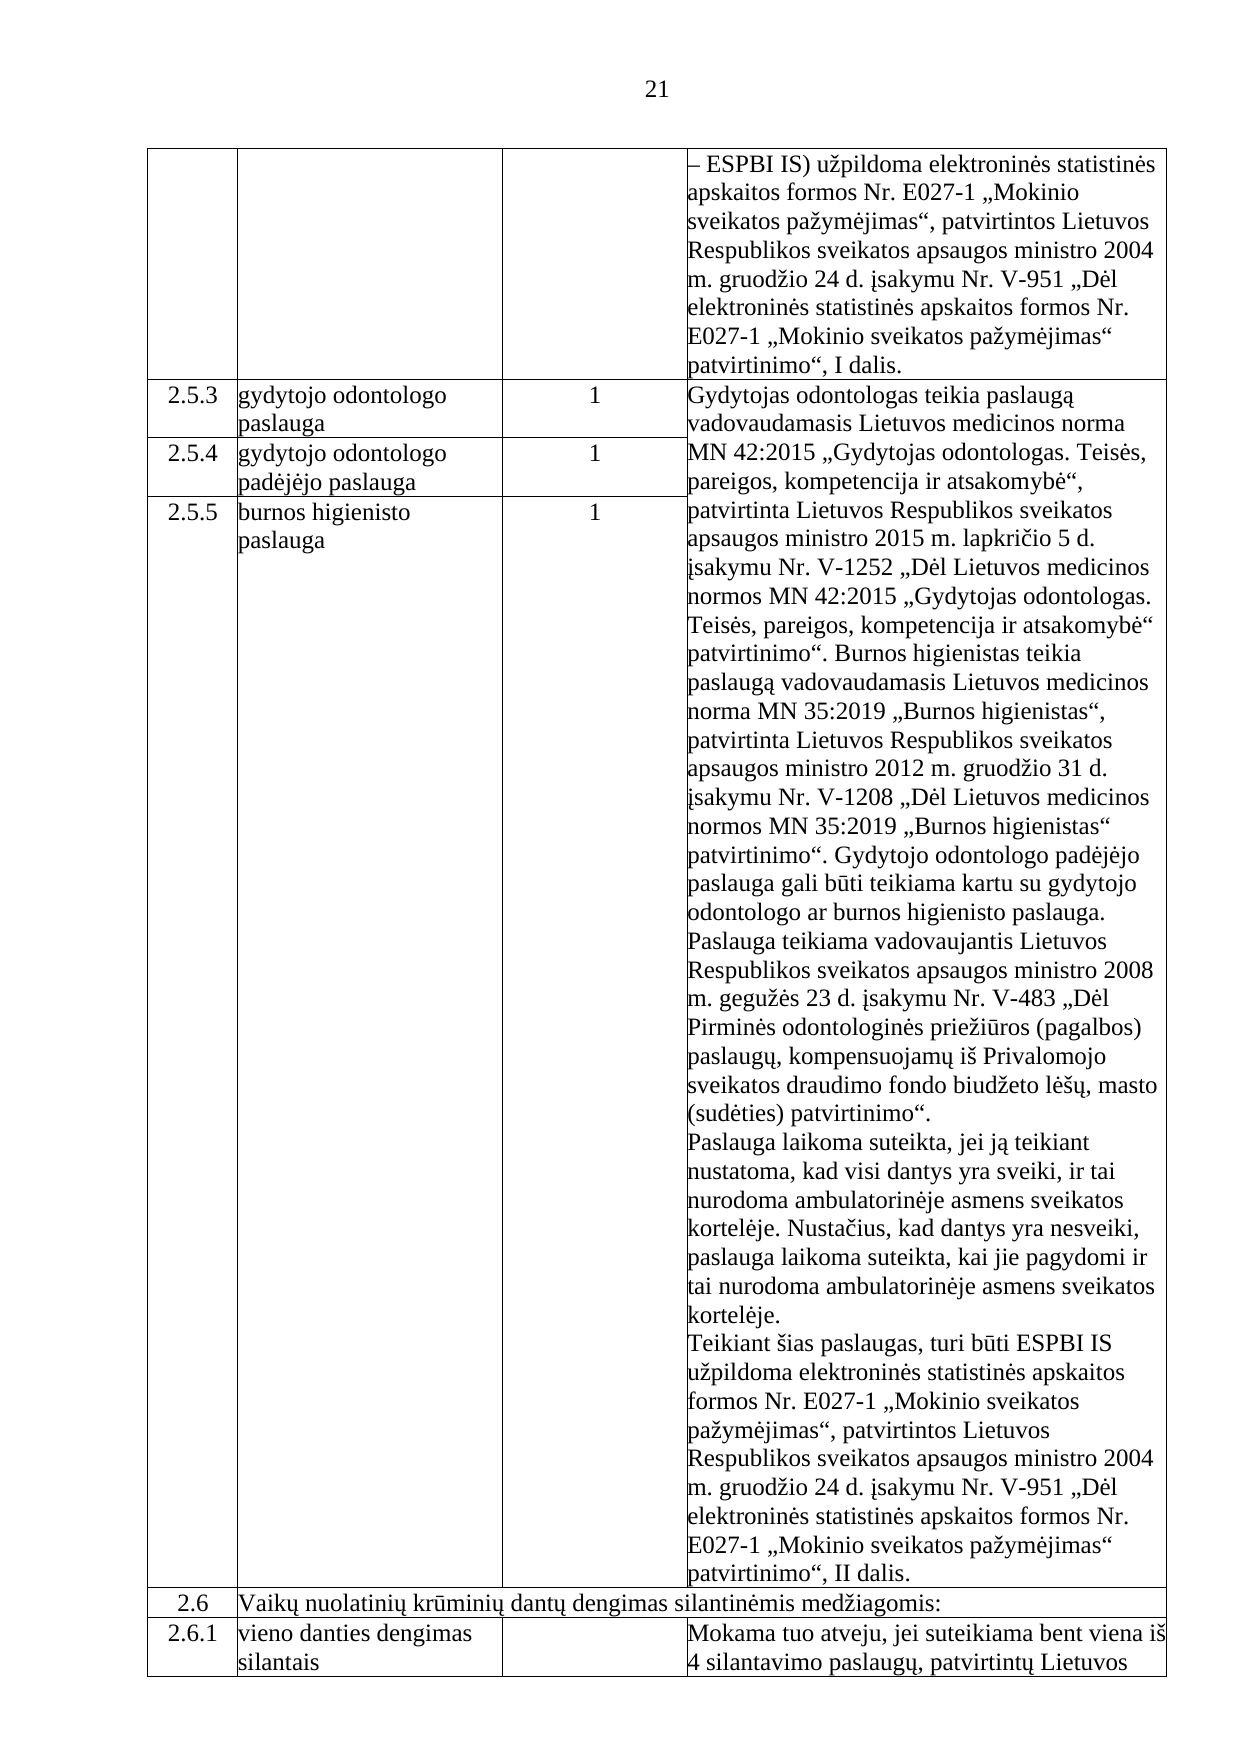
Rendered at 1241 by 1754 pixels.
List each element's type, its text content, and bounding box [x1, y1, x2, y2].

table_cell Vaikų nuolatinių krūminių dantų dengimas silantinėmis medžiagomis: [238, 1588, 1166, 1617]
table_cell [503, 1618, 687, 1676]
table_cell 2.5.4 [148, 438, 237, 496]
table_cell 1 [503, 497, 687, 1587]
table_cell [503, 149, 687, 379]
table_cell [148, 149, 237, 379]
table_cell 1 [503, 380, 687, 437]
table_cell burnos higienisto paslauga [238, 497, 502, 1587]
table_cell 2.5.3 [148, 380, 237, 437]
table_cell Mokama tuo atveju, jei suteikiama bent viena iš 4 silantavimo paslaugų, patvirtintų Lietuvos [688, 1618, 1166, 1676]
table_cell 2.6 [148, 1588, 237, 1617]
table_cell Gydytojas odontologas teikia paslaugą vadovaudamasis Lietuvos medicinos norma MN 42:2015 „Gydytojas odontologas. Teisės, pareigos, kompetencija ir atsakomybė“, patvirtinta Lietuvos Respublikos sveikatos apsaugos ministro 2015 m. lapkričio 5 d. įsakymu Nr. V-1252 „Dėl Lietuvos medicinos normos MN 42:2015 „Gydytojas odontologas. Teisės, pareigos, kompetencija ir atsakomybė“ patvirtinimo“. Burnos higienistas teikia paslaugą vadovaudamasis Lietuvos medicinos norma MN 35:2019 „Burnos higienistas“, patvirtinta Lietuvos Respublikos sveikatos apsaugos ministro 2012 m. gruodžio 31 d. įsakymu Nr. V-1208 „Dėl Lietuvos medicinos normos MN 35:2019 „Burnos higienistas“ patvirtinimo“. Gydytojo odontologo padėjėjo paslauga gali būti teikiama kartu su gydytojo odontologo ar burnos higienisto paslauga. Paslauga teikiama vadovaujantis Lietuvos Respublikos sveikatos apsaugos ministro 2008 m. gegužės 23 d. įsakymu Nr. V-483 „Dėl Pirminės odontologinės priežiūros (pagalbos) paslaugų, kompensuojamų iš Privalomojo sveikatos draudimo fondo biudžeto lėšų, masto (sudėties) patvirtinimo“. Paslauga laikoma suteikta, jei ją teikiant nustatoma, kad visi dantys yra sveiki, ir tai nurodoma ambulatorinėje asmens sveikatos kortelėje. Nustačius, kad dantys yra nesveiki, paslauga laikoma suteikta, kai jie pagydomi ir tai nurodoma ambulatorinėje asmens sveikatos kortelėje. Teikiant šias paslaugas, turi būti ESPBI IS užpildoma elektroninės statistinės apskaitos formos Nr. E027-1 „Mokinio sveikatos pažymėjimas“, patvirtintos Lietuvos Respublikos sveikatos apsaugos ministro 2004 m. gruodžio 24 d. įsakymu Nr. V-951 „Dėl elektroninės statistinės apskaitos formos Nr. E027-1 „Mokinio sveikatos pažymėjimas“ patvirtinimo“, II dalis. [688, 380, 1166, 1587]
table_cell 2.6.1 [148, 1618, 237, 1676]
table_cell gydytojo odontologo padėjėjo paslauga [238, 438, 502, 496]
table_cell 2.5.5 [148, 497, 237, 1587]
table_cell 1 [503, 438, 687, 496]
table_cell – ESPBI IS) užpildoma elektroninės statistinės apskaitos formos Nr. E027-1 „Mokinio sveikatos pažymėjimas“, patvirtintos Lietuvos Respublikos sveikatos apsaugos ministro 2004 m. gruodžio 24 d. įsakymu Nr. V-951 „Dėl elektroninės statistinės apskaitos formos Nr. E027-1 „Mokinio sveikatos pažymėjimas“ patvirtinimo“, I dalis. [688, 149, 1166, 379]
table_cell gydytojo odontologo paslauga [238, 380, 502, 437]
table_cell [238, 149, 502, 379]
table_cell vieno danties dengimas silantais [238, 1618, 502, 1676]
